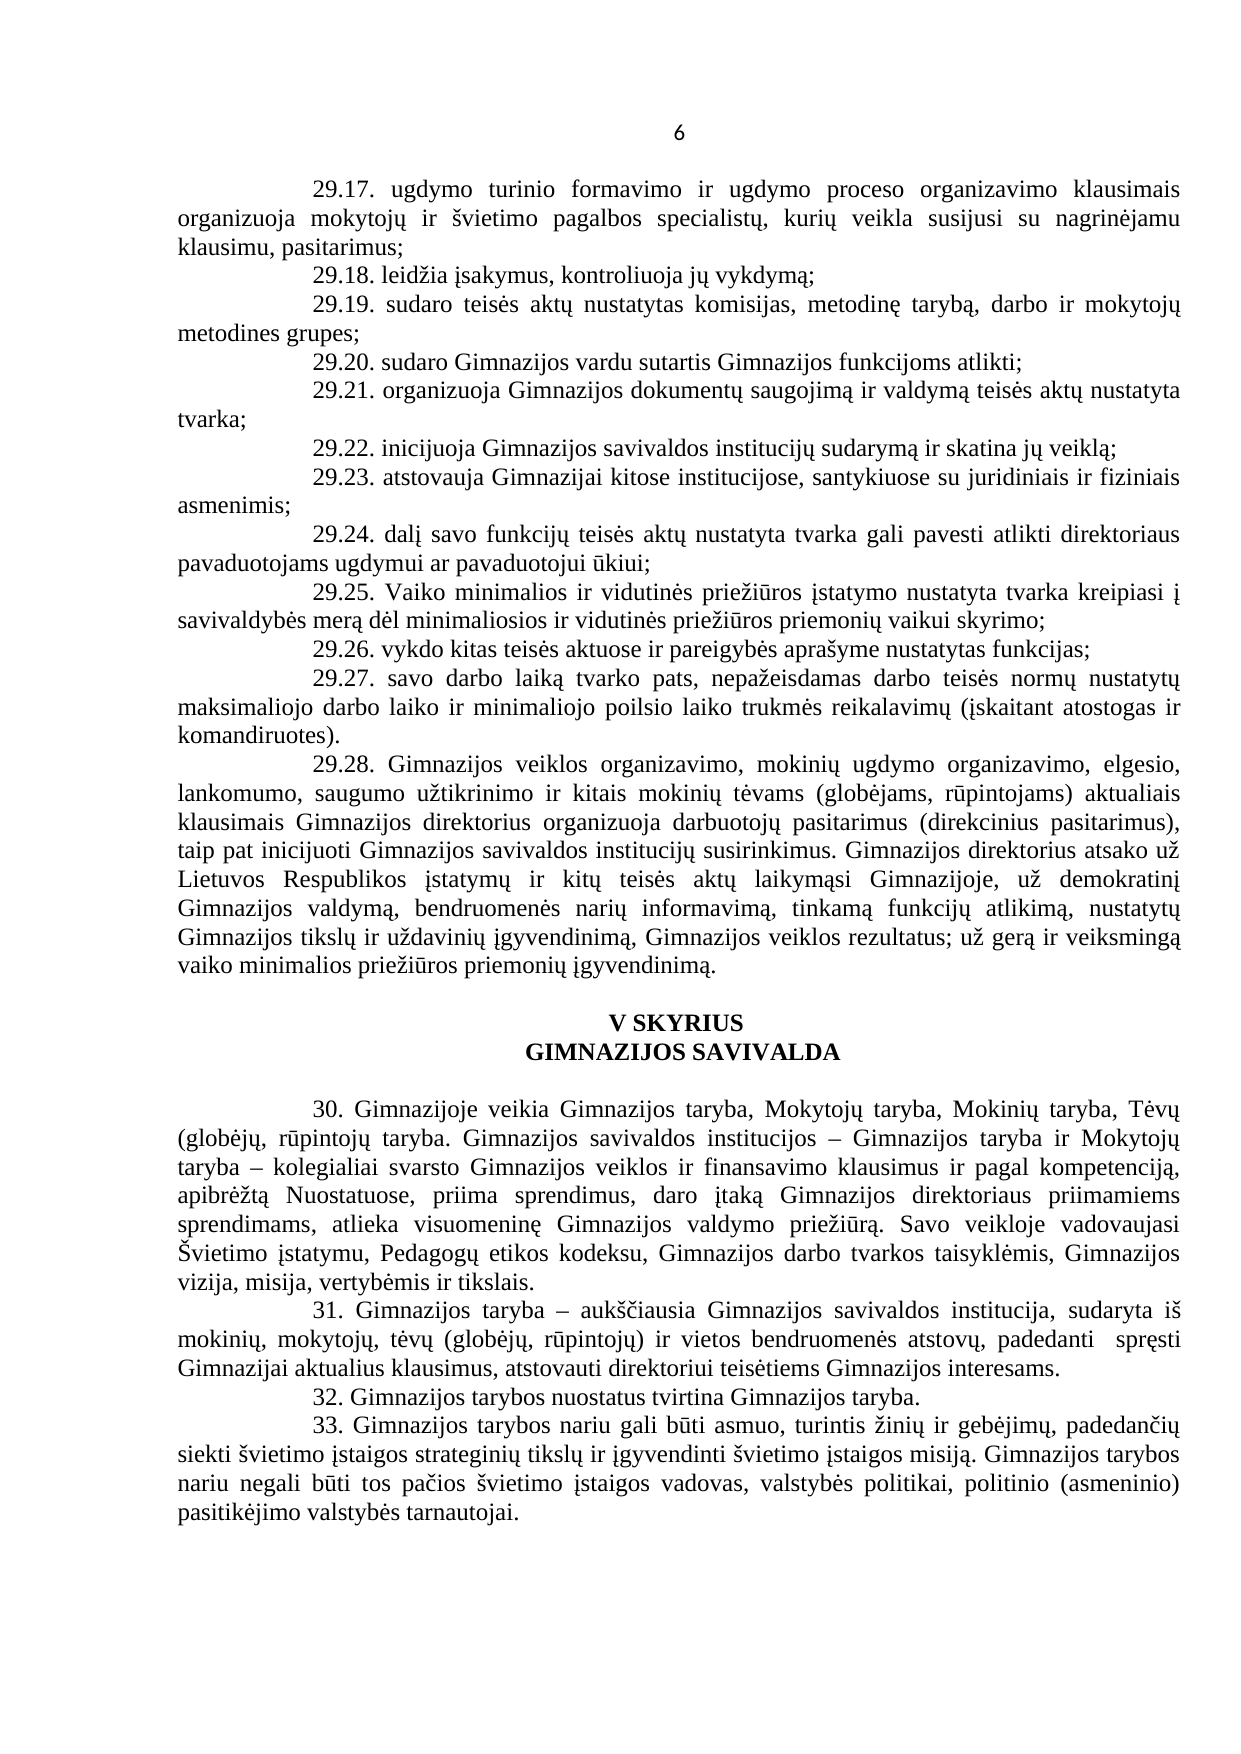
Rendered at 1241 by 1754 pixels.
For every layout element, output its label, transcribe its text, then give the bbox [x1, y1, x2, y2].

text 29.21. organizuoja Gimnazijos dokumentų saugojimą ir valdymą teisės aktų nustatyta tvarka; [177, 375, 1181, 433]
text 29.28. Gimnazijos veiklos organizavimo, mokinių ugdymo organizavimo, elgesio, lankomumo, saugumo užtikrinimo ir kitais mokinių tėvams (globėjams, rūpintojams) aktualiais klausimais Gimnazijos direktorius organizuoja darbuotojų pasitarimus (direkcinius pasitarimus), taip pat inicijuoti Gimnazijos savivaldos institucijų susirinkimus. Gimnazijos direktorius atsako už Lietuvos Respublikos įstatymų ir kitų teisės aktų laikymąsi Gimnazijoje, už demokratinį Gimnazijos valdymą, bendruomenės narių informavimą, tinkamą funkcijų atlikimą, nustatytų Gimnazijos tikslų ir uždavinių įgyvendinimą, Gimnazijos veiklos rezultatus; už gerą ir veiksmingą vaiko minimalios priežiūros priemonių įgyvendinimą. [177, 749, 1181, 979]
text 29.22. inicijuoja Gimnazijos savivaldos institucijų sudarymą ir skatina jų veiklą; [177, 433, 1181, 462]
text 29.25. Vaiko minimalios ir vidutinės priežiūros įstatymo nustatyta tvarka kreipiasi į savivaldybės merą dėl minimaliosios ir vidutinės priežiūros priemonių vaikui skyrimo; [177, 577, 1181, 634]
text 29.18. leidžia įsakymus, kontroliuoja jų vykdymą; [177, 260, 1181, 289]
text 29.17. ugdymo turinio formavimo ir ugdymo proceso organizavimo klausimais organizuoja mokytojų ir švietimo pagalbos specialistų, kurių veikla susijusi su nagrinėjamu klausimu, pasitarimus; [177, 174, 1181, 260]
text 29.26. vykdo kitas teisės aktuose ir pareigybės aprašyme nustatytas funkcijas; [177, 634, 1181, 663]
text V SKYRIUS [177, 1008, 1181, 1037]
text 29.20. sudaro Gimnazijos vardu sutartis Gimnazijos funkcijoms atlikti; [177, 347, 1181, 375]
text 32. Gimnazijos tarybos nuostatus tvirtina Gimnazijos taryba. [177, 1382, 1181, 1410]
text 29.24. dalį savo funkcijų teisės aktų nustatyta tvarka gali pavesti atlikti direktoriaus pavaduotojams ugdymui ar pavaduotojui ūkiui; [177, 519, 1181, 577]
text 31. Gimnazijos taryba – aukščiausia Gimnazijos savivaldos institucija, sudaryta iš mokinių, mokytojų, tėvų (globėjų, rūpintojų) ir vietos bendruomenės atstovų, padedanti spręsti Gimnazijai aktualius klausimus, atstovauti direktoriui teisėtiems Gimnazijos interesams. [177, 1295, 1181, 1382]
text GIMNAZIJOS SAVIVALDA [177, 1037, 1181, 1065]
text 29.19. sudaro teisės aktų nustatytas komisijas, metodinę tarybą, darbo ir mokytojų metodines grupes; [177, 289, 1181, 347]
text 30. Gimnazijoje veikia Gimnazijos taryba, Mokytojų taryba, Mokinių taryba, Tėvų (globėjų, rūpintojų taryba. Gimnazijos savivaldos institucijos – Gimnazijos taryba ir Mokytojų taryba – kolegialiai svarsto Gimnazijos veiklos ir finansavimo klausimus ir pagal kompetenciją, apibrėžtą Nuostatuose, priima sprendimus, daro įtaką Gimnazijos direktoriaus priimamiems sprendimams, atlieka visuomeninę Gimnazijos valdymo priežiūrą. Savo veikloje vadovaujasi Švietimo įstatymu, Pedagogų etikos kodeksu, Gimnazijos darbo tvarkos taisyklėmis, Gimnazijos vizija, misija, vertybėmis ir tikslais. [177, 1094, 1181, 1295]
text 29.27. savo darbo laiką tvarko pats, nepažeisdamas darbo teisės normų nustatytų maksimaliojo darbo laiko ir minimaliojo poilsio laiko trukmės reikalavimų (įskaitant atostogas ir komandiruotes). [177, 663, 1181, 749]
text 29.23. atstovauja Gimnazijai kitose institucijose, santykiuose su juridiniais ir fiziniais asmenimis; [177, 462, 1181, 519]
text 33. Gimnazijos tarybos nariu gali būti asmuo, turintis žinių ir gebėjimų, padedančių siekti švietimo įstaigos strateginių tikslų ir įgyvendinti švietimo įstaigos misiją. Gimnazijos tarybos nariu negali būti tos pačios švietimo įstaigos vadovas, valstybės politikai, politinio (asmeninio) pasitikėjimo valstybės tarnautojai. [177, 1410, 1181, 1525]
